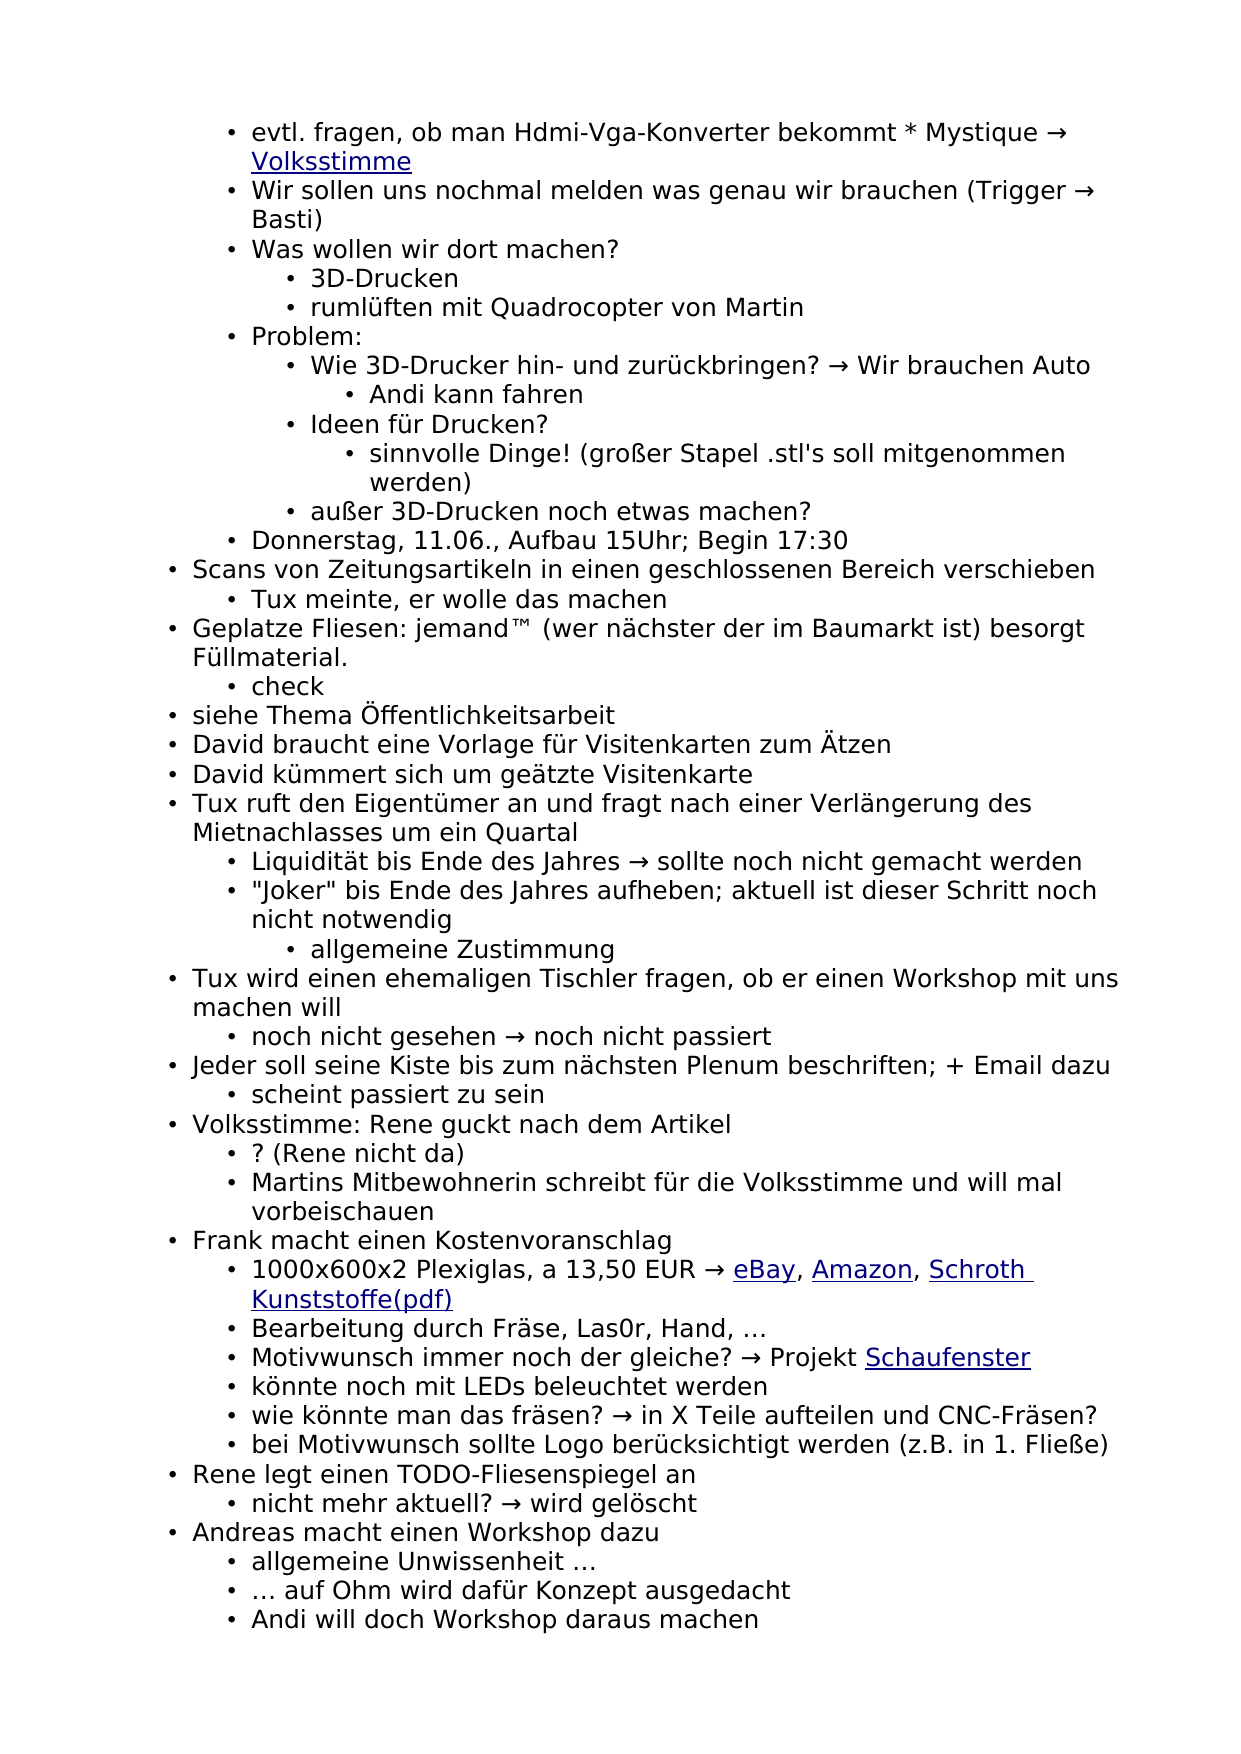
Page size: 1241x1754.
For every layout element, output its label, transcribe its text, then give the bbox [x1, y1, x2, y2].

list wie könnte man das fräsen? → in X Teile aufteilen und CNC-Fräsen? [236, 1401, 1122, 1431]
list außer 3D-Drucken noch etwas machen? [295, 497, 1122, 526]
list Wir sollen uns nochmal melden was genau wir brauchen (Trigger → Basti) [236, 176, 1122, 235]
list ? (Rene nicht da) [236, 1139, 1122, 1168]
list 1000x600x2 Plexiglas, a 13,50 EUR → eBay, Amazon, Schroth Kunststoffe(pdf) [236, 1256, 1122, 1314]
list … auf Ohm wird dafür Konzept ausgedacht [236, 1576, 1122, 1606]
list "Joker" bis Ende des Jahres aufheben; aktuell ist dieser Schritt noch nicht notwendig [236, 876, 1122, 935]
list Volksstimme: Rene guckt nach dem Artikel [177, 1110, 1122, 1139]
list allgemeine Unwissenheit … [236, 1547, 1122, 1576]
list Scans von Zeitungsartikeln in einen geschlossenen Bereich verschieben [177, 556, 1122, 585]
list evtl. fragen, ob man Hdmi-Vga-Konverter bekommt * Mystique → Volksstimme [236, 118, 1122, 176]
list rumlüften mit Quadrocopter von Martin [295, 293, 1122, 322]
list Frank macht einen Kostenvoranschlag [177, 1226, 1122, 1256]
list sinnvolle Dinge! (großer Stapel .stl's soll mitgenommen werden) [354, 439, 1122, 497]
list Ideen für Drucken? [295, 410, 1122, 439]
list David braucht eine Vorlage für Visitenkarten zum Ätzen [177, 731, 1122, 760]
list scheint passiert zu sein [236, 1081, 1122, 1110]
list Tux ruft den Eigentümer an und fragt nach einer Verlängerung des Mietnachlasses um ein Quartal [177, 789, 1122, 847]
list Rene legt einen TODO-Fliesenspiegel an [177, 1460, 1122, 1489]
list nicht mehr aktuell? → wird gelöscht [236, 1489, 1122, 1518]
list Tux meinte, er wolle das machen [236, 585, 1122, 614]
list Motivwunsch immer noch der gleiche? → Projekt Schaufenster [236, 1343, 1122, 1372]
list allgemeine Zustimmung [295, 935, 1122, 964]
list Martins Mitbewohnerin schreibt für die Volksstimme und will mal vorbeischauen [236, 1168, 1122, 1226]
list check [236, 672, 1122, 701]
list Wie 3D-Drucker hin- und zurückbringen? → Wir brauchen Auto [295, 351, 1122, 381]
list Was wollen wir dort machen? [236, 235, 1122, 264]
list Geplatze Fliesen: jemand™ (wer nächster der im Baumarkt ist) besorgt Füllmaterial. [177, 614, 1122, 672]
list siehe Thema Öffentlichkeitsarbeit [177, 701, 1122, 731]
list Andi kann fahren [354, 381, 1122, 410]
list Tux wird einen ehemaligen Tischler fragen, ob er einen Workshop mit uns machen will [177, 964, 1122, 1022]
list noch nicht gesehen → noch nicht passiert [236, 1022, 1122, 1051]
list Andi will doch Workshop daraus machen [236, 1606, 1122, 1635]
list David kümmert sich um geätzte Visitenkarte [177, 760, 1122, 789]
list Donnerstag, 11.06., Aufbau 15Uhr; Begin 17:30 [236, 526, 1122, 556]
list bei Motivwunsch sollte Logo berücksichtigt werden (z.B. in 1. Fließe) [236, 1431, 1122, 1460]
list Bearbeitung durch Fräse, Las0r, Hand, … [236, 1314, 1122, 1343]
list Problem: [236, 322, 1122, 351]
list 3D-Drucken [295, 264, 1122, 293]
list Liquidität bis Ende des Jahres → sollte noch nicht gemacht werden [236, 847, 1122, 876]
list könnte noch mit LEDs beleuchtet werden [236, 1372, 1122, 1401]
list Jeder soll seine Kiste bis zum nächsten Plenum beschriften; + Email dazu [177, 1051, 1122, 1081]
list Andreas macht einen Workshop dazu [177, 1518, 1122, 1547]
